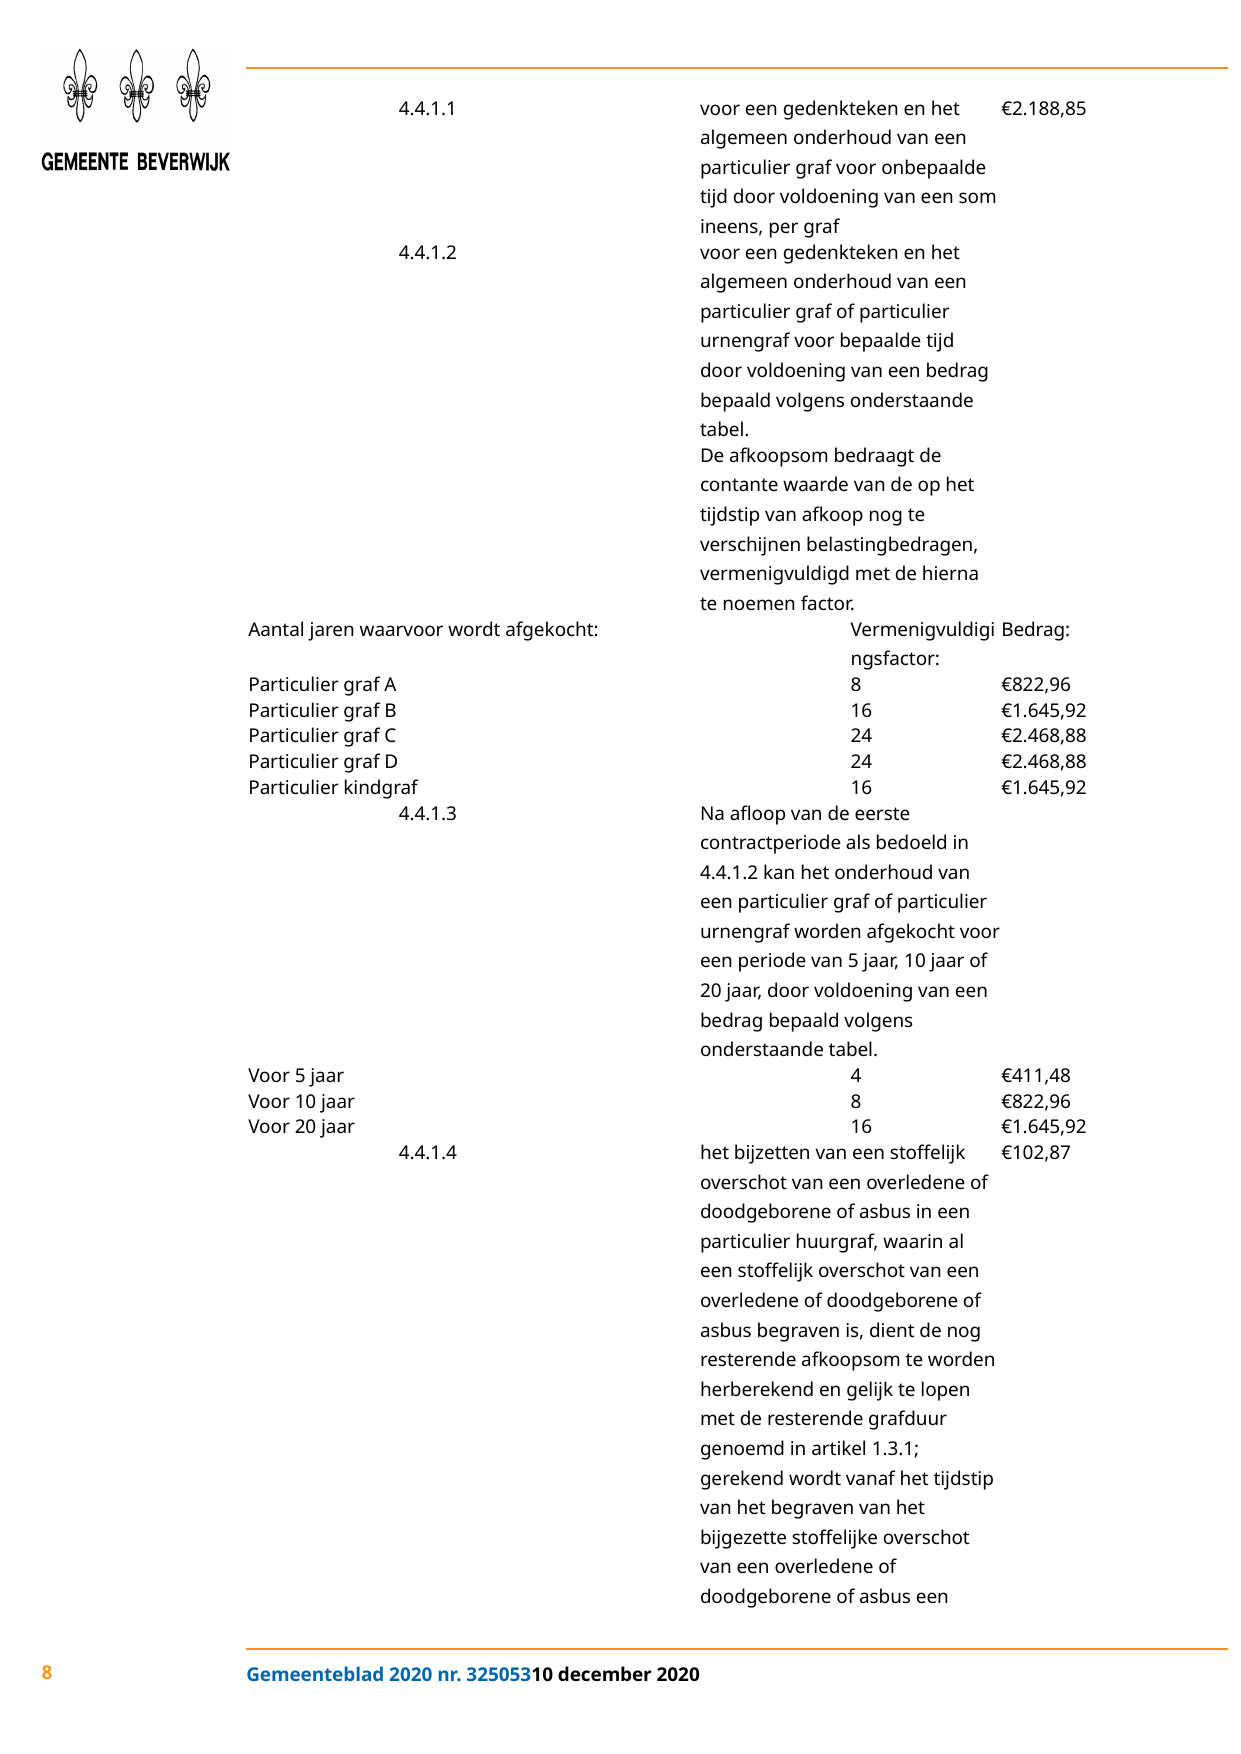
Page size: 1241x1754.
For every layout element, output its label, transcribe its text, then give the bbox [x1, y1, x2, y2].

table_cell 4 [850, 1062, 1001, 1088]
table_cell €2.468,88 [1001, 723, 1152, 748]
table_cell €1.645,92 [1001, 697, 1152, 722]
table_cell Bedrag: [1001, 616, 1152, 671]
table_cell De afkoopsom bedraagt de contante waarde van de op het tijdstip van afkoop nog te verschijnen belastingbedragen, vermenigvuldigd met de hierna te noemen factor. [700, 442, 1001, 616]
table_cell €822,96 [1001, 671, 1152, 697]
table_cell 16 [850, 697, 1001, 722]
table_cell voor een gedenkteken en het algemeen onderhoud van een particulier graf of particulier urnengraf voor bepaalde tijd door voldoening van een bedrag bepaald volgens onderstaande tabel. [700, 239, 1001, 442]
table_cell [399, 442, 700, 616]
table_cell Na afloop van de eerste contractperiode als bedoeld in 4.4.1.2 kan het onderhoud van een particulier graf of particulier urnengraf worden afgekocht voor een periode van 5 jaar, 10 jaar of 20 jaar, door voldoening van een bedrag bepaald volgens onderstaande tabel. [700, 800, 1001, 1062]
picture [41, 47, 231, 172]
table_cell Voor 5 jaar [248, 1062, 850, 1088]
table_cell 4.4.1.1 [399, 95, 700, 239]
table_cell €411,48 [1001, 1062, 1152, 1088]
table_cell 8 [850, 671, 1001, 697]
table_cell 16 [850, 1114, 1001, 1139]
table_cell €1.645,92 [1001, 1114, 1152, 1139]
table_cell [248, 95, 398, 239]
table_cell [1001, 239, 1152, 442]
table_cell Particulier graf D [248, 748, 850, 774]
table_cell Voor 10 jaar [248, 1088, 850, 1113]
table_cell Aantal jaren waarvoor wordt afgekocht: [248, 616, 850, 671]
table_cell 4.4.1.3 [399, 800, 700, 1062]
table_cell [248, 239, 398, 442]
table_cell [248, 800, 398, 1062]
table_cell [1001, 442, 1152, 616]
table_cell €2.468,88 [1001, 748, 1152, 774]
table_cell Particulier graf A [248, 671, 850, 697]
table_cell 4.4.1.4 [399, 1139, 700, 1609]
table_cell Vermenigvuldigingsfactor: [850, 616, 1001, 671]
table_cell het bijzetten van een stoffelijk overschot van een overledene of doodgeborene of asbus in een particulier huurgraf, waarin al een stoffelijk overschot van een overledene of doodgeborene of asbus begraven is, dient de nog resterende afkoopsom te worden herberekend en gelijk te lopen met de resterende grafduur genoemd in artikel 1.3.1; gerekend wordt vanaf het tijdstip van het begraven van het bijgezette stoffelijke overschot van een overledene of doodgeborene of asbus een [700, 1139, 1001, 1609]
table_cell €2.188,85 [1001, 95, 1152, 239]
table_cell 8 [850, 1088, 1001, 1113]
table_cell 24 [850, 723, 1001, 748]
table_cell [248, 442, 398, 616]
table_cell €1.645,92 [1001, 774, 1152, 800]
table_cell [1001, 800, 1152, 1062]
table_cell €102,87 [1001, 1139, 1152, 1609]
table_cell 16 [850, 774, 1001, 800]
table_cell Particulier graf B [248, 697, 850, 722]
table_cell [248, 1139, 398, 1609]
table_cell 24 [850, 748, 1001, 774]
table_cell €822,96 [1001, 1088, 1152, 1113]
table_cell voor een gedenkteken en het algemeen onderhoud van een particulier graf voor onbepaalde tijd door voldoening van een som ineens, per graf [700, 95, 1001, 239]
table_cell 4.4.1.2 [399, 239, 700, 442]
table_cell Particulier graf C [248, 723, 850, 748]
table_cell Voor 20 jaar [248, 1114, 850, 1139]
table_cell Particulier kindgraf [248, 774, 850, 800]
